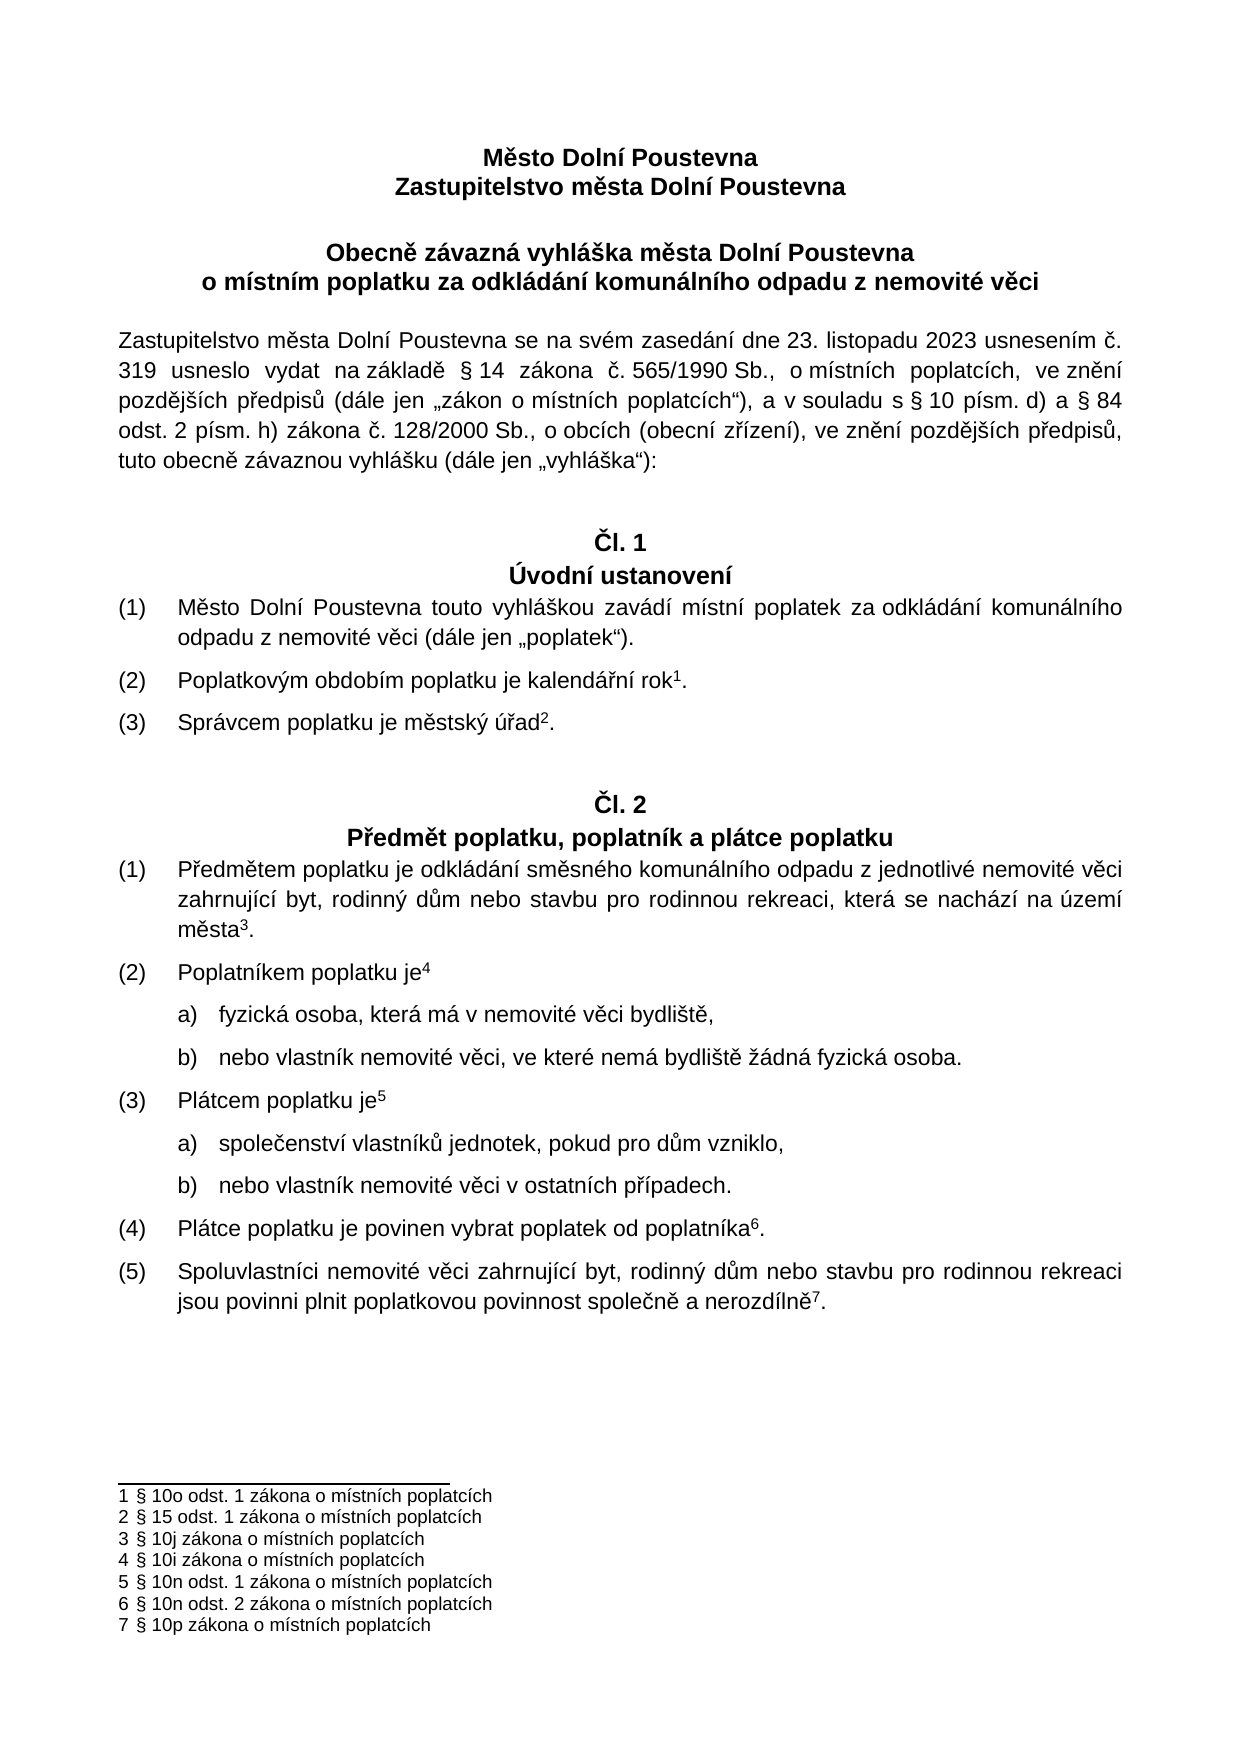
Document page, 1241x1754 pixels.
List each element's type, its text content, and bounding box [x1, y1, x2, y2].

list § 10n odst. 2 zákona o místních poplatcích [118, 1592, 1122, 1614]
list Poplatkovým obdobím poplatku je kalendářní rok. [118, 667, 1122, 693]
list nebo vlastník nemovité věci, ve které nemá bydliště žádná fyzická osoba. [177, 1044, 1122, 1071]
list nebo vlastník nemovité věci v ostatních případech. [177, 1172, 1122, 1199]
list Plátcem poplatku je [118, 1087, 1122, 1113]
subtitle Obecně závazná vyhláška města Dolní Poustevna o místním poplatku za odkládání komunálního odpadu z nemovité věci [118, 238, 1122, 295]
list § 10i zákona o místních poplatcích [118, 1549, 1122, 1571]
list fyzická osoba, která má v nemovité věci bydliště, [177, 1001, 1122, 1028]
list Správcem poplatku je městský úřad. [118, 709, 1122, 736]
list Město Dolní Poustevna touto vyhláškou zavádí místní poplatek za odkládání komunálního odpadu z nemovité věci (dále jen „poplatek“). [118, 594, 1122, 650]
subtitle Čl. 1 Úvodní ustanovení [118, 528, 1122, 589]
list § 10p zákona o místních poplatcích [118, 1614, 1122, 1635]
list Plátce poplatku je povinen vybrat poplatek od poplatníka. [118, 1215, 1122, 1241]
list § 10o odst. 1 zákona o místních poplatcích [118, 1484, 1122, 1506]
list § 15 odst. 1 zákona o místních poplatcích [118, 1506, 1122, 1528]
list § 10j zákona o místních poplatcích [118, 1528, 1122, 1549]
text Zastupitelstvo města Dolní Poustevna se na svém zasedání dne 23. listopadu 2023 usnesením č. 319 usneslo vydat na základě § 14 zákona č. 565/1990 Sb., o místních poplatcích, ve znění pozdějších předpisů (dále jen „zákon o místních poplatcích“), a v souladu s § 10 písm. d) a § 84 odst. 2 písm. h) zákona č. 128/2000 Sb., o obcích (obecní zřízení), ve znění pozdějších předpisů, tuto obecně závaznou vyhlášku (dále jen „vyhláška“): [118, 327, 1122, 474]
subtitle Čl. 2 Předmět poplatku, poplatník a plátce poplatku [118, 789, 1122, 851]
list společenství vlastníků jednotek, pokud pro dům vzniklo, [177, 1129, 1122, 1156]
list § 10n odst. 1 zákona o místních poplatcích [118, 1571, 1122, 1592]
list Poplatníkem poplatku je [118, 959, 1122, 985]
list Předmětem poplatku je odkládání směsného komunálního odpadu z jednotlivé nemovité věci zahrnující byt, rodinný dům nebo stavbu pro rodinnou rekreaci, která se nachází na území města. [118, 856, 1122, 942]
list Spoluvlastníci nemovité věci zahrnující byt, rodinný dům nebo stavbu pro rodinnou rekreaci jsou povinni plnit poplatkovou povinnost společně a nerozdílně. [118, 1258, 1122, 1314]
text Město Dolní Poustevna Zastupitelstvo města Dolní Poustevna [118, 143, 1122, 201]
